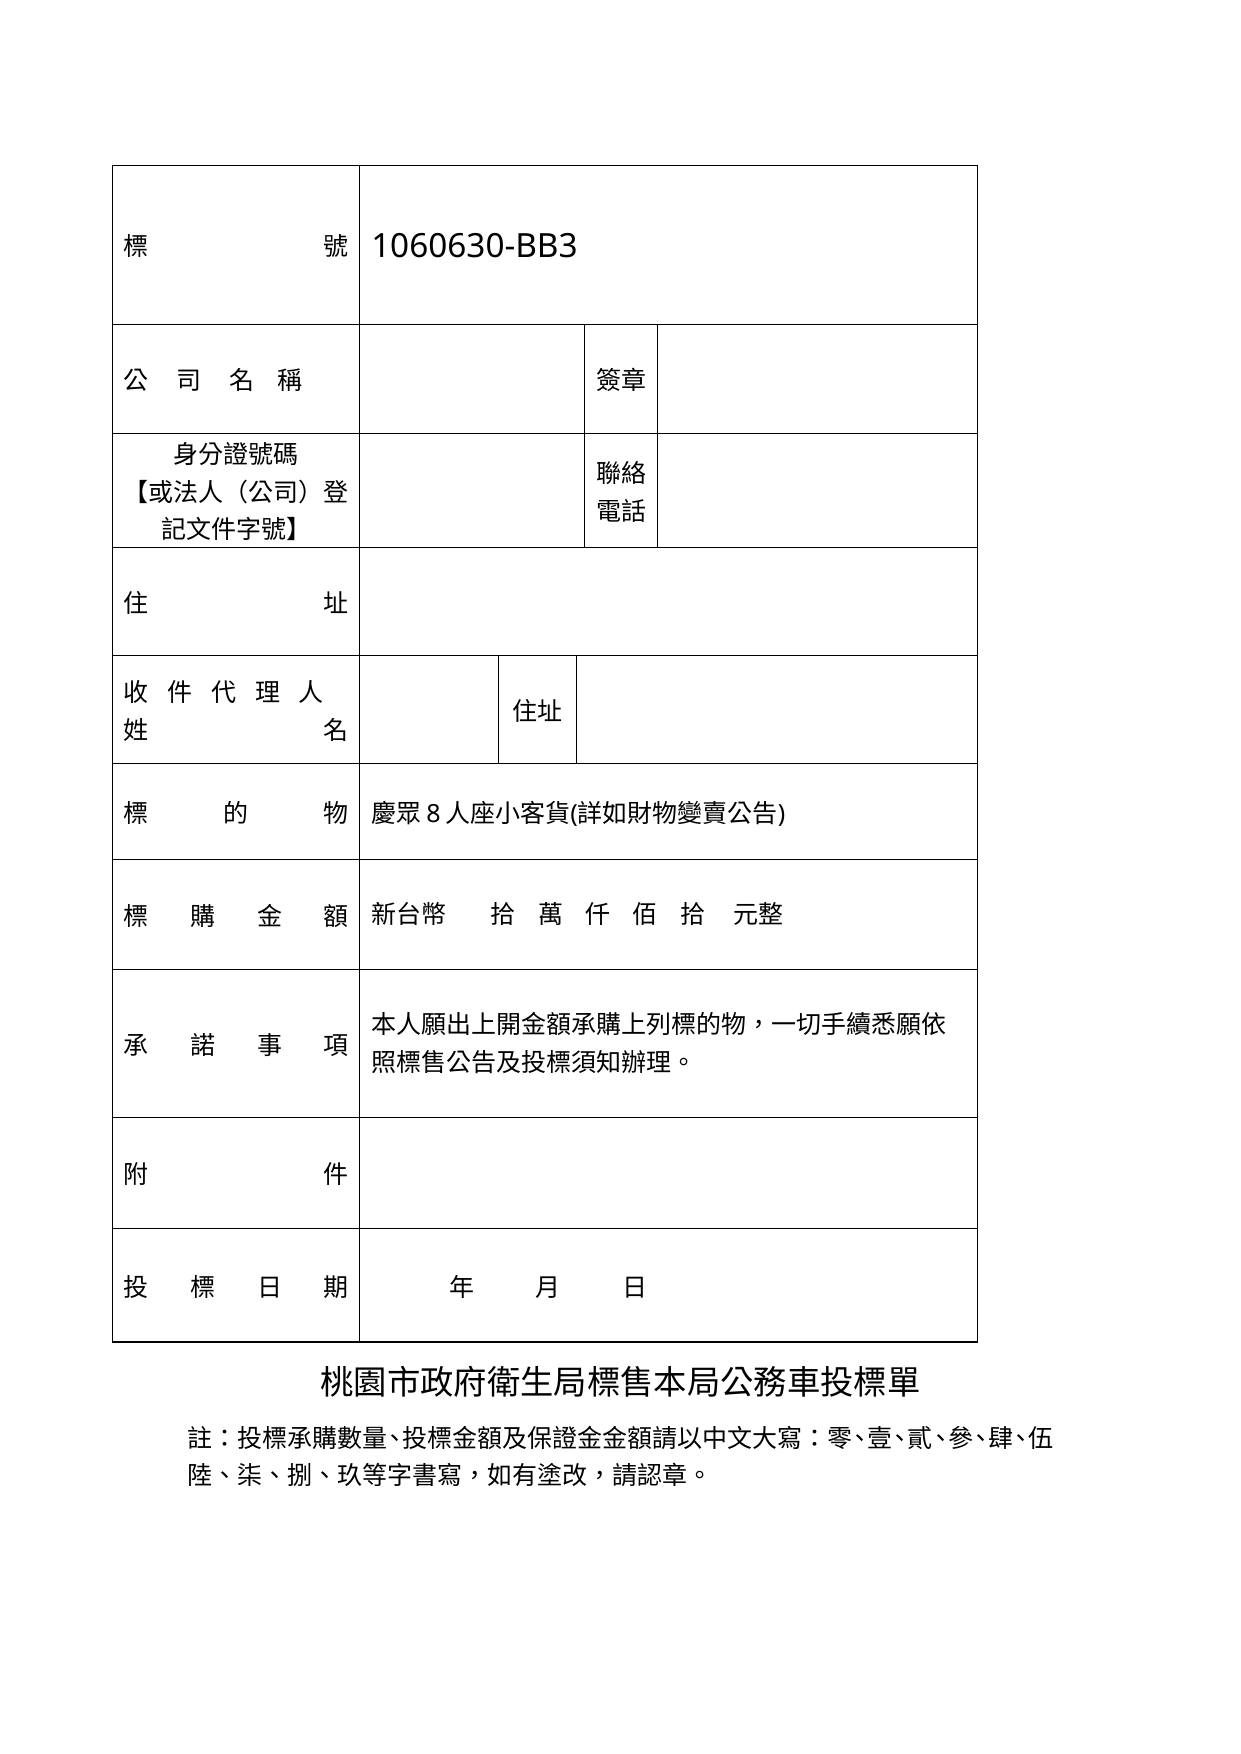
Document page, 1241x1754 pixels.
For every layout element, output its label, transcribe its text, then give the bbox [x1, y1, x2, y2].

text 註：投標承購數量、投標金額及保證金金額請以中文大寫：零、壹、貳、參、肆、伍、陸、柒、捌、玖等字書寫，如有塗改，請認章。 [187, 1417, 1053, 1492]
table_cell [658, 325, 977, 433]
table_cell 收件代理人 姓名 [113, 656, 359, 763]
table_cell 慶眾8人座小客貨(詳如財物變賣公告) [360, 764, 977, 859]
table_cell 承諾事項 [113, 970, 359, 1117]
table_cell 住址 [113, 548, 359, 655]
table_header 標號 [113, 166, 359, 323]
text 桃園市政府衛生局標售本局公務車投標單 [187, 1342, 1053, 1417]
table_cell [360, 656, 498, 763]
table_cell 新台幣 拾 萬 仟 佰 拾 元整 [360, 860, 977, 969]
table_cell 聯絡 電話 [585, 434, 657, 547]
table_cell 簽章 [585, 325, 657, 433]
table_cell 年 月 日 [360, 1229, 977, 1341]
table_cell 身分證號碼 【或法人（公司）登記文件字號】 [113, 434, 359, 547]
table_cell 本人願出上開金額承購上列標的物，一切手續悉願依照標售公告及投標須知辦理。 [360, 970, 977, 1117]
table_cell [360, 325, 584, 433]
table_cell 標的物 [113, 764, 359, 859]
table_cell [658, 434, 977, 547]
table_cell 住址 [499, 656, 576, 763]
table_cell [360, 1118, 977, 1228]
table_cell [577, 656, 977, 763]
table_cell 公 司 名 稱 [113, 325, 359, 433]
table_cell 附件 [113, 1118, 359, 1228]
table_cell 投標日期 [113, 1229, 359, 1341]
table_cell [360, 434, 584, 547]
table_cell [360, 548, 977, 655]
table_cell 標購金額 [113, 860, 359, 969]
table_header 1060630-BB3 [360, 166, 977, 323]
